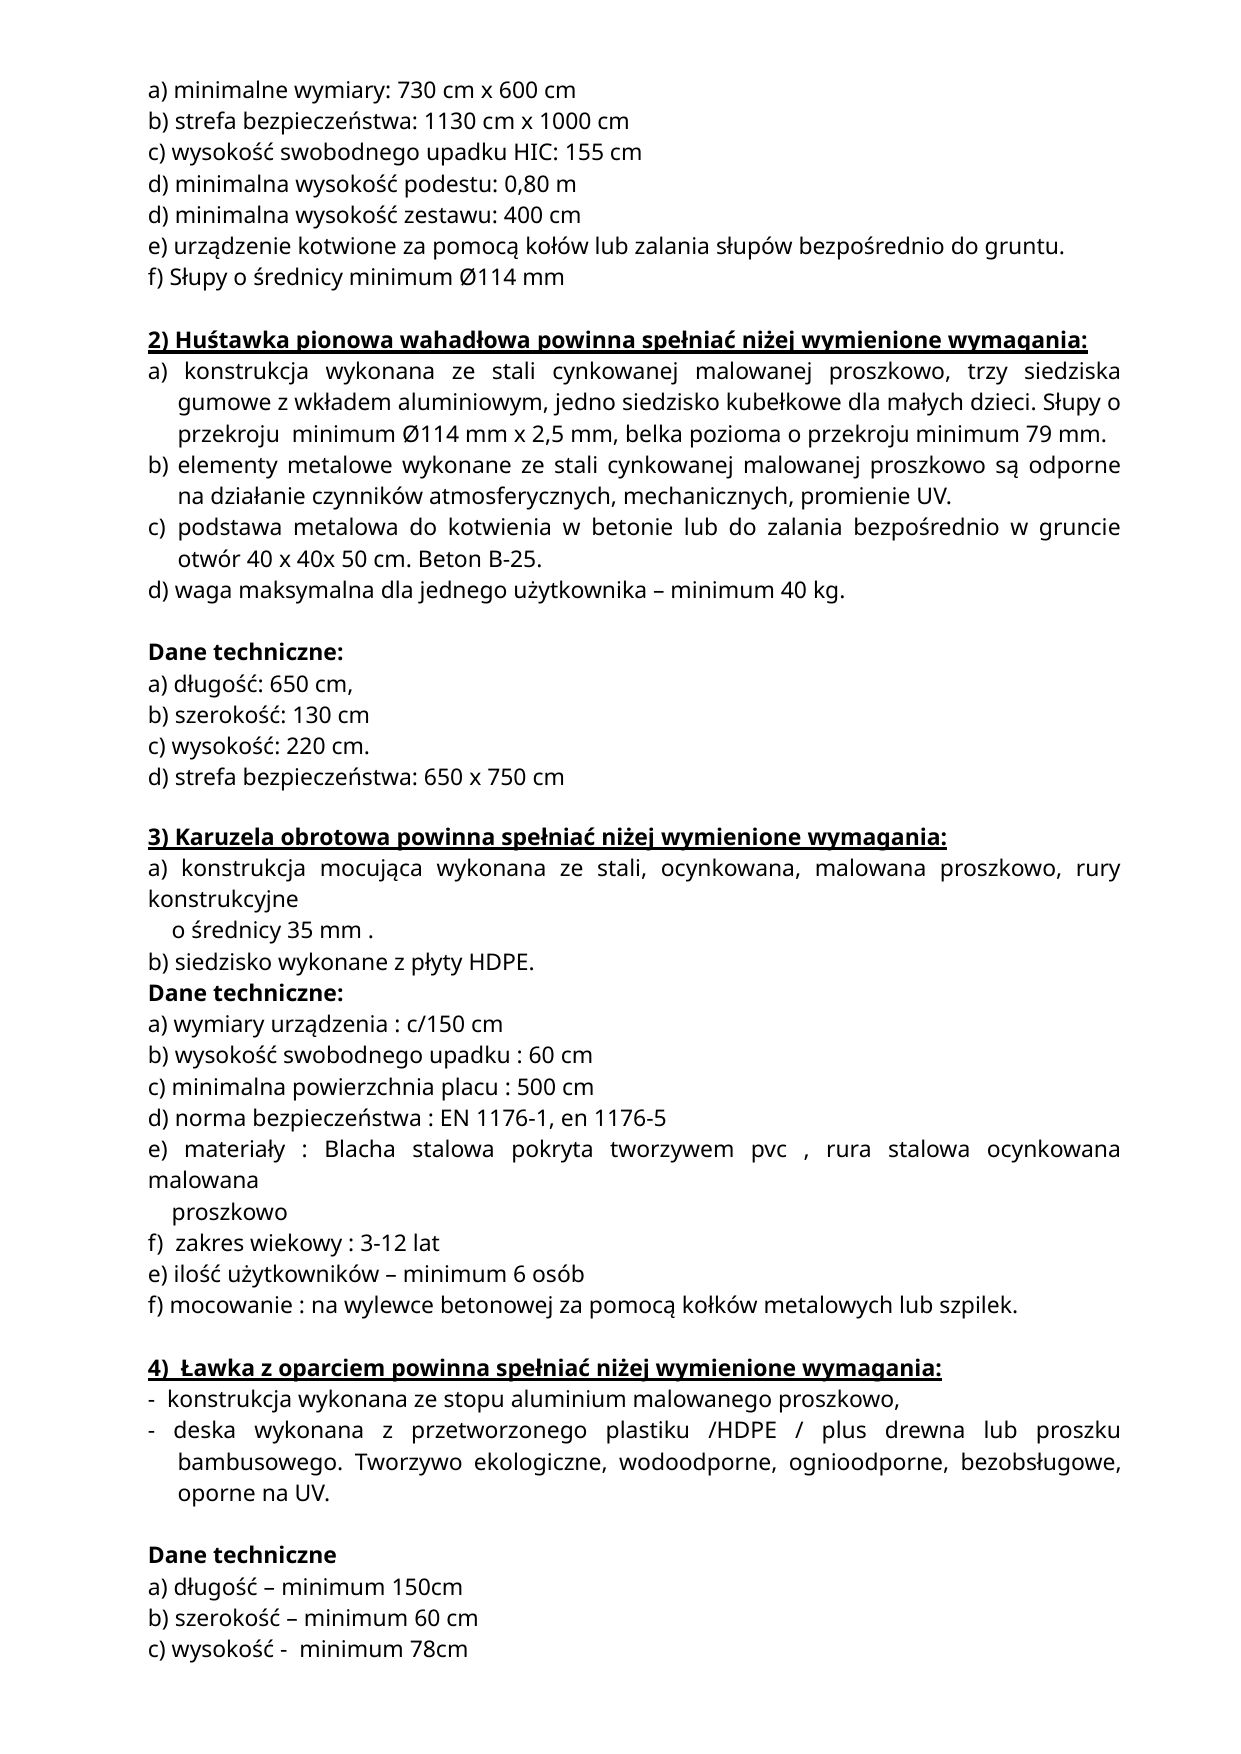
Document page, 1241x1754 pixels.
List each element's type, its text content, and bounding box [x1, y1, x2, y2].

text - deska wykonana z przetworzonego plastiku /HDPE / plus drewna lub proszku bambusowego. Tworzywo ekologiczne, wodoodporne, ognioodporne, bezobsługowe, oporne na UV. [148, 1414, 1122, 1508]
text - konstrukcja wykonana ze stopu aluminium malowanego proszkowo, [148, 1383, 1122, 1414]
list e) ilość użytkowników – minimum 6 osób [148, 1258, 1122, 1289]
list f) zakres wiekowy : 3-12 lat [148, 1227, 1122, 1258]
text d) minimalna wysokość podestu: 0,80 m [148, 167, 1122, 199]
text b) siedzisko wykonane z płyty HDPE. [148, 946, 1122, 977]
list d) norma bezpieczeństwa : EN 1176-1, en 1176-5 [148, 1102, 1122, 1133]
text c) wysokość swobodnego upadku HIC: 155 cm [148, 136, 1122, 167]
text b) elementy metalowe wykonane ze stali cynkowanej malowanej proszkowo są odporne na działanie czynników atmosferycznych, mechanicznych, promienie UV. [148, 449, 1122, 511]
text d) minimalna wysokość zestawu: 400 cm [148, 199, 1122, 230]
list b) szerokość: 130 cm [148, 699, 1122, 730]
list b) wysokość swobodnego upadku : 60 cm [148, 1039, 1122, 1071]
text e) urządzenie kotwione za pomocą kołów lub zalania słupów bezpośrednio do gruntu. [148, 230, 1122, 261]
text 2) Huśtawka pionowa wahadłowa powinna spełniać niżej wymienione wymagania: [148, 324, 1122, 355]
list Dane techniczne: [148, 636, 1122, 667]
text 3) Karuzela obrotowa powinna spełniać niżej wymienione wymagania: [148, 821, 1122, 852]
list c) wysokość: 220 cm. [148, 730, 1122, 761]
list f) mocowanie : na wylewce betonowej za pomocą kołków metalowych lub szpilek. [148, 1289, 1122, 1321]
list a) długość: 650 cm, [148, 667, 1122, 699]
list c) minimalna powierzchnia placu : 500 cm [148, 1071, 1122, 1102]
text b) strefa bezpieczeństwa: 1130 cm x 1000 cm [148, 105, 1122, 136]
list e) materiały : Blacha stalowa pokryta tworzywem pvc , rura stalowa ocynkowana malowana [148, 1133, 1122, 1196]
text c) wysokość - minimum 78cm [148, 1633, 1122, 1664]
text a) minimalne wymiary: 730 cm x 600 cm [148, 74, 1122, 105]
text a) długość – minimum 150cm [148, 1571, 1122, 1602]
text f) Słupy o średnicy minimum Ø114 mm [148, 261, 1122, 292]
list a) wymiary urządzenia : c/150 cm [148, 1008, 1122, 1039]
text c) podstawa metalowa do kotwienia w betonie lub do zalania bezpośrednio w gruncie otwór 40 x 40x 50 cm. Beton B-25. [148, 511, 1122, 574]
text a) konstrukcja wykonana ze stali cynkowanej malowanej proszkowo, trzy siedziska gumowe z wkładem aluminiowym, jedno siedzisko kubełkowe dla małych dzieci. Słupy o przekroju minimum Ø114 mm x 2,5 mm, belka pozioma o przekroju minimum 79 mm. [148, 355, 1122, 449]
text o średnicy 35 mm . [148, 914, 1122, 946]
text 4) Ławka z oparciem powinna spełniać niżej wymienione wymagania: [148, 1352, 1122, 1383]
text a) konstrukcja mocująca wykonana ze stali, ocynkowana, malowana proszkowo, rury konstrukcyjne [148, 852, 1122, 914]
list proszkowo [148, 1196, 1122, 1227]
list d) strefa bezpieczeństwa: 650 x 750 cm [148, 761, 1122, 792]
list Dane techniczne: [148, 977, 1122, 1008]
text b) szerokość – minimum 60 cm [148, 1602, 1122, 1633]
text d) waga maksymalna dla jednego użytkownika – minimum 40 kg. [148, 574, 1122, 605]
text Dane techniczne [148, 1539, 1122, 1571]
